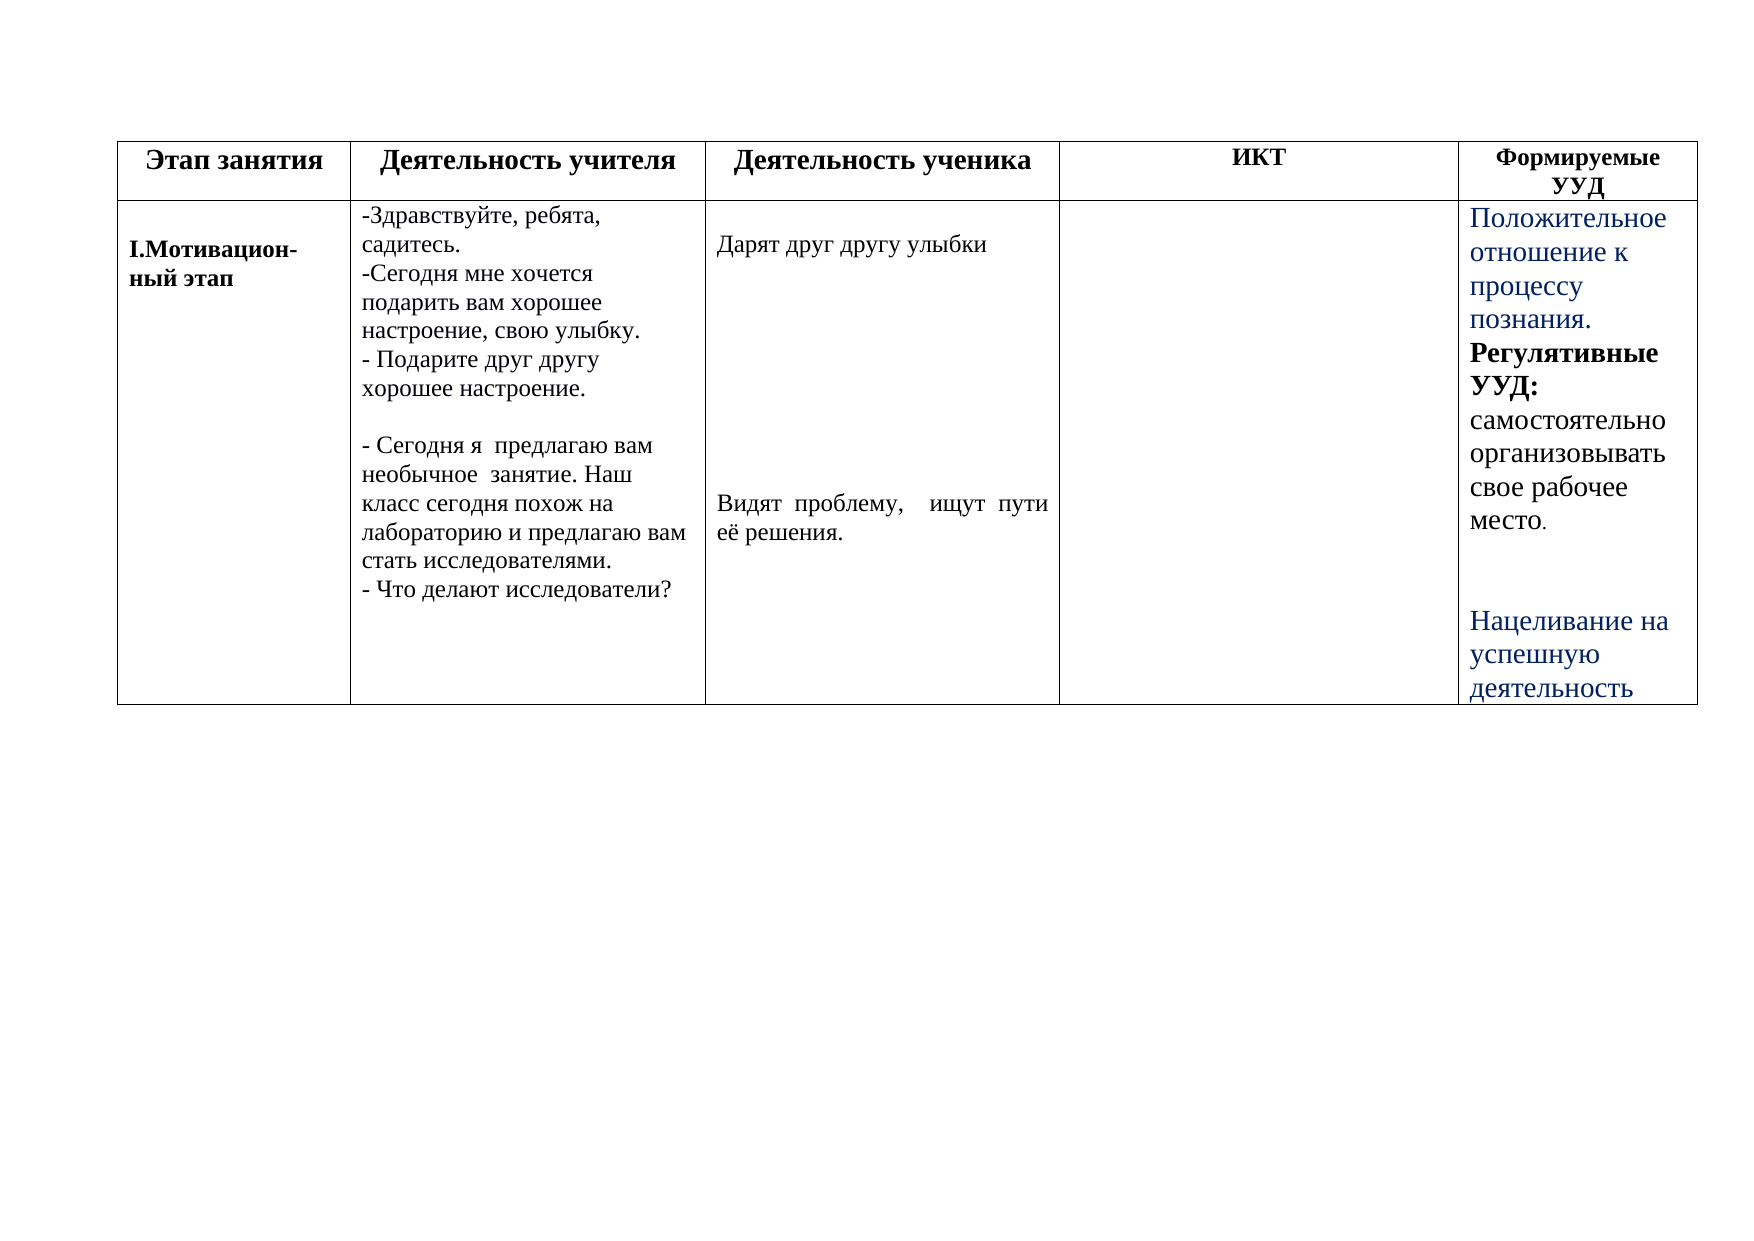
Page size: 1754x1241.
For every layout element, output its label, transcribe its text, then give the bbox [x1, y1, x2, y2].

table_cell Положительное отношение к процессу познания. Регулятивные УУД: самостоятельно организовывать свое рабочее место. Нацеливание на успешную деятельность [1459, 201, 1697, 704]
table_header Формируемые УУД [1459, 142, 1697, 199]
table_header Деятельность ученика [706, 142, 1059, 199]
table_header ИКТ [1060, 142, 1458, 199]
table_header Деятельность учителя [351, 142, 705, 199]
table_header Этап занятия [118, 142, 350, 199]
table_cell I.Мотивацион- ный этап [118, 201, 350, 704]
table_cell -Здравствуйте, ребята, садитесь. -Сегодня мне хочется подарить вам хорошее настроение, свою улыбку. - Подарите друг другу хорошее настроение. - Сегодня я предлагаю вам необычное занятие. Наш класс сегодня похож на лабораторию и предлагаю вам стать исследователями. - Что делают исследователи? [351, 201, 705, 704]
table_cell Дарят друг другу улыбки Видят проблему, ищут пути её решения. [706, 201, 1059, 704]
table_cell [1060, 201, 1458, 704]
